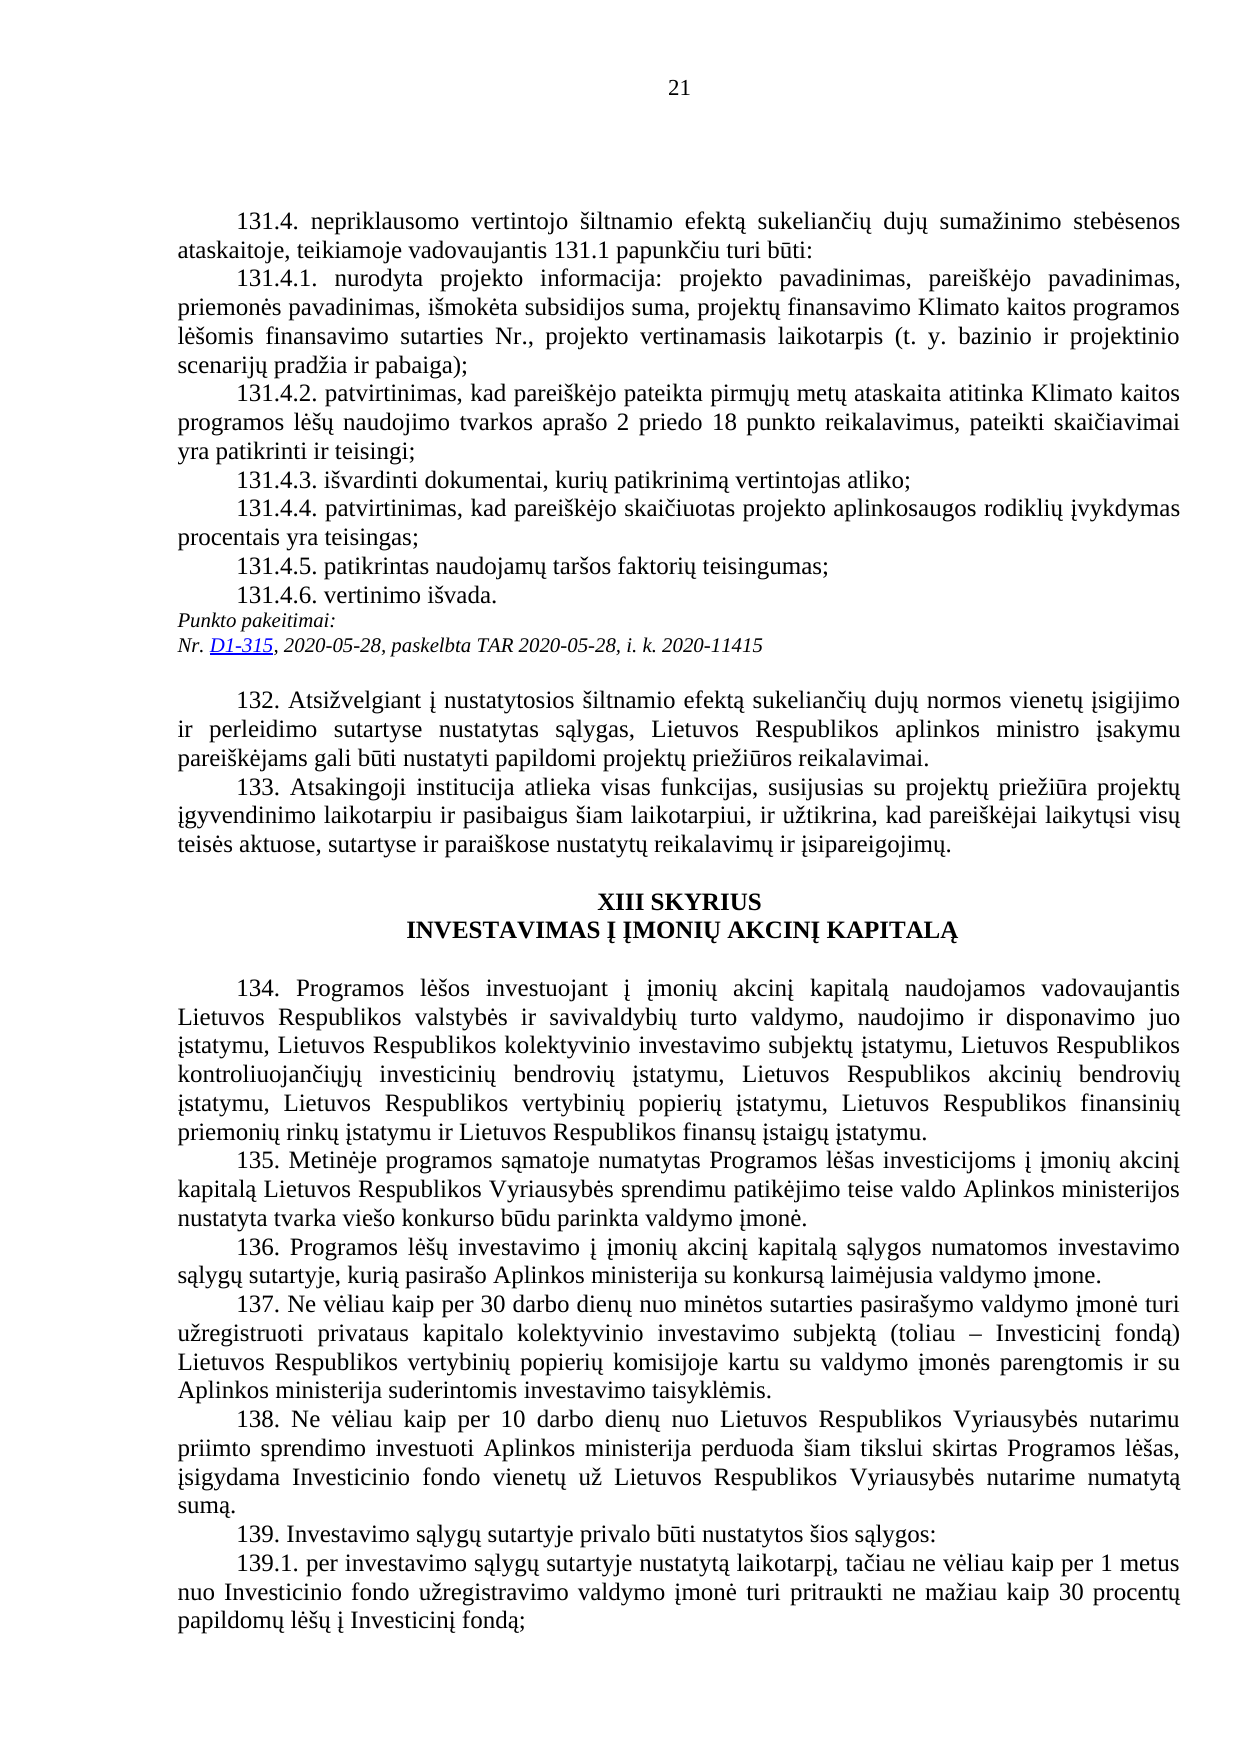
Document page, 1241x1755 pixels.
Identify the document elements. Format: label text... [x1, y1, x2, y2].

text 134. Programos lėšos investuojant į įmonių akcinį kapitalą naudojamos vadovaujantis Lietuvos Respublikos valstybės ir savivaldybių turto valdymo, naudojimo ir disponavimo juo įstatymu, Lietuvos Respublikos kolektyvinio investavimo subjektų įstatymu, Lietuvos Respublikos kontroliuojančiųjų investicinių bendrovių įstatymu, Lietuvos Respublikos akcinių bendrovių įstatymu, Lietuvos Respublikos vertybinių popierių įstatymu, Lietuvos Respublikos finansinių priemonių rinkų įstatymu ir Lietuvos Respublikos finansų įstaigų įstatymu. [177, 973, 1181, 1145]
text XIII skyrius [177, 887, 1181, 915]
text 133. Atsakingoji institucija atlieka visas funkcijas, susijusias su projektų priežiūra projektų įgyvendinimo laikotarpiu ir pasibaigus šiam laikotarpiui, ir užtikrina, kad pareiškėjai laikytųsi visų teisės aktuose, sutartyse ir paraiškose nustatytų reikalavimų ir įsipareigojimų. [177, 772, 1181, 858]
text 132. Atsižvelgiant į nustatytosios šiltnamio efektą sukeliančių dujų normos vienetų įsigijimo ir perleidimo sutartyse nustatytas sąlygas, Lietuvos Respublikos aplinkos ministro įsakymu pareiškėjams gali būti nustatyti papildomi projektų priežiūros reikalavimai. [177, 685, 1181, 772]
text 131.4.3. išvardinti dokumentai, kurių patikrinimą vertintojas atliko; [177, 465, 1181, 493]
text 136. Programos lėšų investavimo į įmonių akcinį kapitalą sąlygos numatomos investavimo sąlygų sutartyje, kurią pasirašo Aplinkos ministerija su konkursą laimėjusia valdymo įmone. [177, 1232, 1181, 1289]
text 131.4.1. nurodyta projekto informacija: projekto pavadinimas, pareiškėjo pavadinimas, priemonės pavadinimas, išmokėta subsidijos suma, projektų finansavimo Klimato kaitos programos lėšomis finansavimo sutarties Nr., projekto vertinamasis laikotarpis (t. y. bazinio ir projektinio scenarijų pradžia ir pabaiga); [177, 263, 1181, 378]
text 135. Metinėje programos sąmatoje numatytas Programos lėšas investicijoms į įmonių akcinį kapitalą Lietuvos Respublikos Vyriausybės sprendimu patikėjimo teise valdo Aplinkos ministerijos nustatyta tvarka viešo konkurso būdu parinkta valdymo įmonė. [177, 1145, 1181, 1232]
text 131.4.5. patikrintas naudojamų taršos faktorių teisingumas; [177, 551, 1181, 580]
text 138. Ne vėliau kaip per 10 darbo dienų nuo Lietuvos Respublikos Vyriausybės nutarimu priimto sprendimo investuoti Aplinkos ministerija perduoda šiam tikslui skirtas Programos lėšas, įsigydama Investicinio fondo vienetų už Lietuvos Respublikos Vyriausybės nutarime numatytą sumą. [177, 1404, 1181, 1519]
text Punkto pakeitimai: [177, 608, 1181, 632]
text 137. Ne vėliau kaip per 30 darbo dienų nuo minėtos sutarties pasirašymo valdymo įmonė turi užregistruoti privataus kapitalo kolektyvinio investavimo subjektą (toliau – Investicinį fondą) Lietuvos Respublikos vertybinių popierių komisijoje kartu su valdymo įmonės parengtomis ir su Aplinkos ministerija suderintomis investavimo taisyklėmis. [177, 1289, 1181, 1404]
text 139. Investavimo sąlygų sutartyje privalo būti nustatytos šios sąlygos: [177, 1519, 1181, 1548]
text 139.1. per investavimo sąlygų sutartyje nustatytą laikotarpį, tačiau ne vėliau kaip per 1 metus nuo Investicinio fondo užregistravimo valdymo įmonė turi pritraukti ne mažiau kaip 30 procentų papildomų lėšų į Investicinį fondą; [177, 1548, 1181, 1634]
text 131.4. nepriklausomo vertintojo šiltnamio efektą sukeliančių dujų sumažinimo stebėsenos ataskaitoje, teikiamoje vadovaujantis 131.1 papunkčiu turi būti: [177, 206, 1181, 263]
text 131.4.6. vertinimo išvada. [177, 580, 1181, 608]
text INVESTAVIMAS Į ĮMONIŲ AKCINĮ KAPITALĄ [177, 915, 1181, 944]
text 131.4.4. patvirtinimas, kad pareiškėjo skaičiuotas projekto aplinkosaugos rodiklių įvykdymas procentais yra teisingas; [177, 493, 1181, 551]
text 131.4.2. patvirtinimas, kad pareiškėjo pateikta pirmųjų metų ataskaita atitinka Klimato kaitos programos lėšų naudojimo tvarkos aprašo 2 priedo 18 punkto reikalavimus, pateikti skaičiavimai yra patikrinti ir teisingi; [177, 378, 1181, 465]
text Nr. D1-315, 2020-05-28, paskelbta TAR 2020-05-28, i. k. 2020-11415 [177, 632, 1181, 657]
